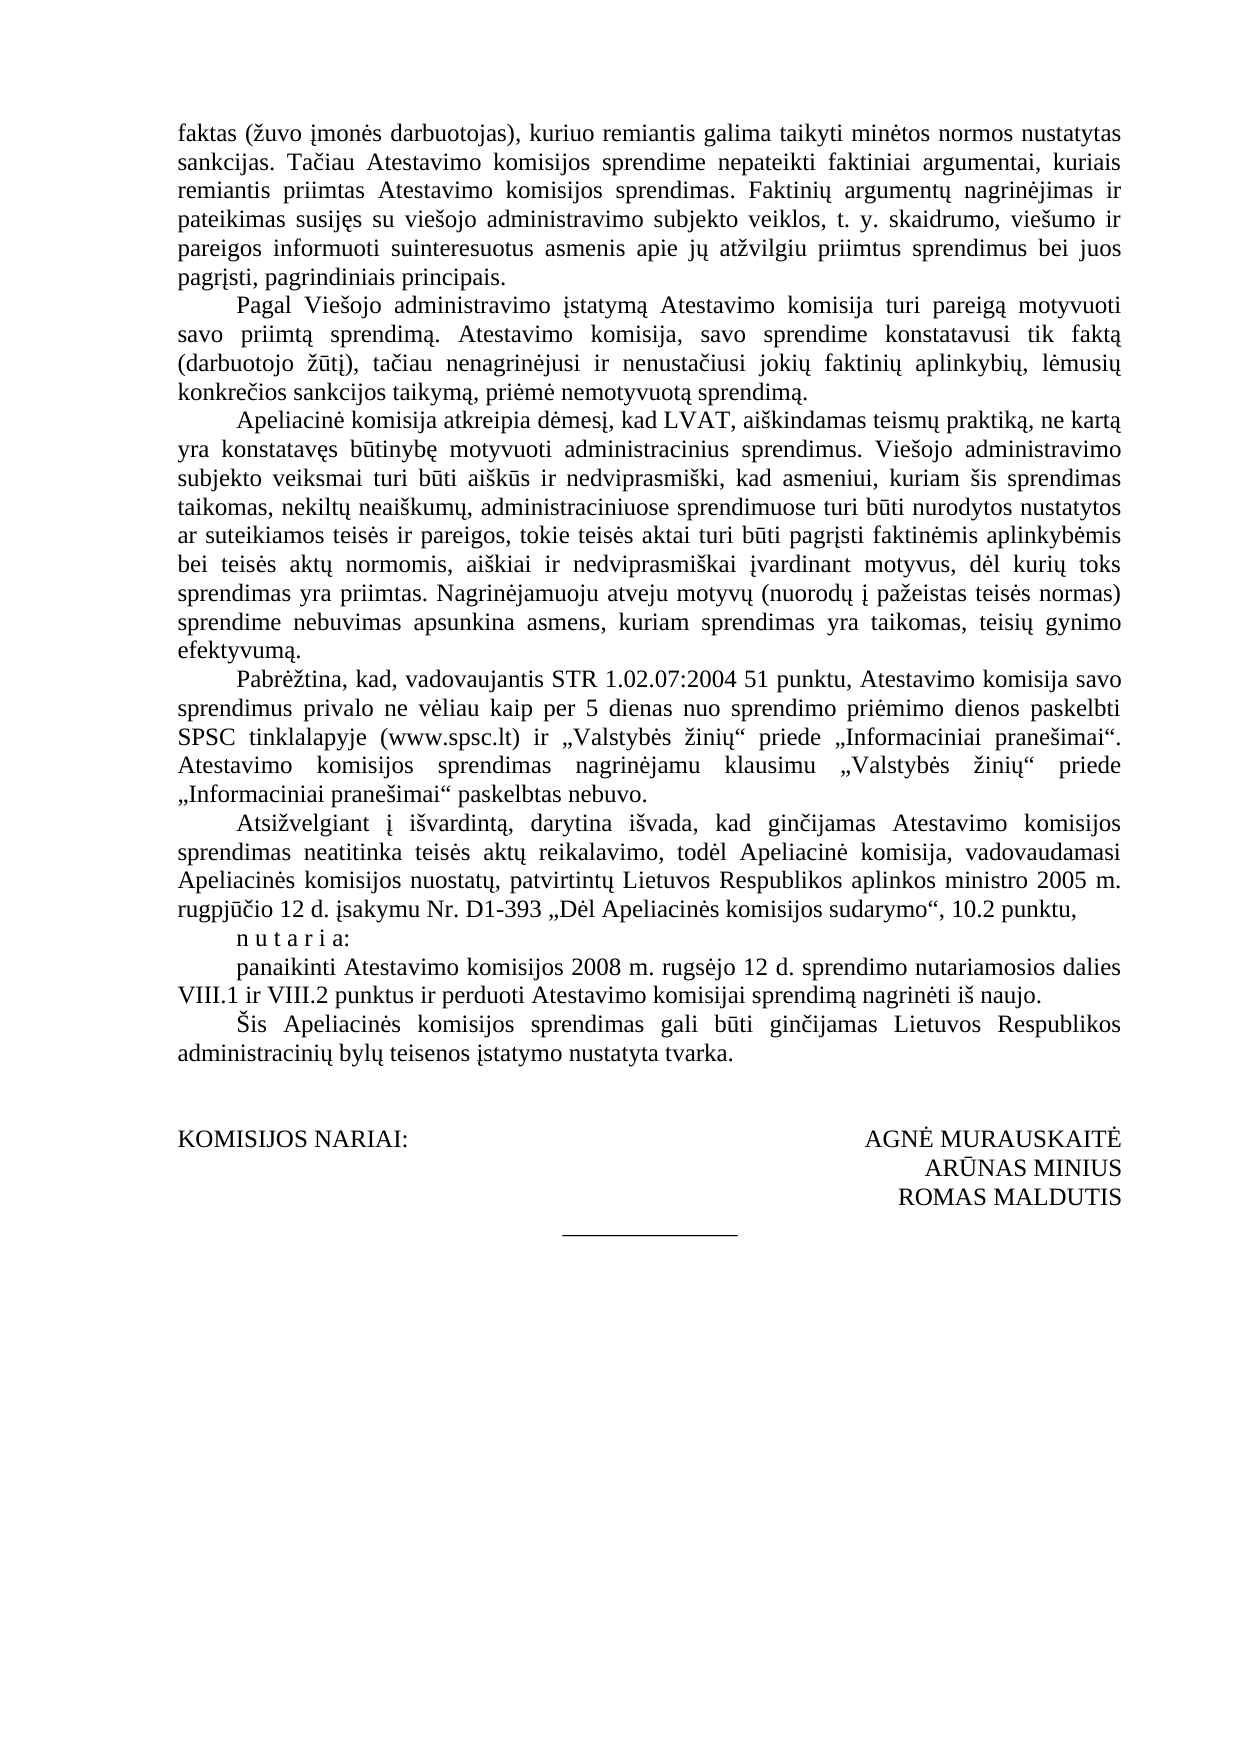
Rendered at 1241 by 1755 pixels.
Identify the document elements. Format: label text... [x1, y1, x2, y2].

text Pabrėžtina, kad, vadovaujantis STR 1.02.07:2004 51 punktu, Atestavimo komisija savo sprendimus privalo ne vėliau kaip per 5 dienas nuo sprendimo priėmimo dienos paskelbti SPSC tinklalapyje (www.spsc.lt) ir „Valstybės žinių“ priede „Informaciniai pranešimai“. Atestavimo komisijos sprendimas nagrinėjamu klausimu „Valstybės žinių“ priede „Informaciniai pranešimai“ paskelbtas nebuvo. [177, 664, 1122, 808]
text Pagal Viešojo administravimo įstatymą Atestavimo komisija turi pareigą motyvuoti savo priimtą sprendimą. Atestavimo komisija, savo sprendime konstatavusi tik faktą (darbuotojo žūtį), tačiau nenagrinėjusi ir nenustačiusi jokių faktinių aplinkybių, lėmusių konkrečios sankcijos taikymą, priėmė nemotyvuotą sprendimą. [177, 291, 1122, 406]
text Apeliacinė komisija atkreipia dėmesį, kad LVAT, aiškindamas teismų praktiką, ne kartą yra konstatavęs būtinybę motyvuoti administracinius sprendimus. Viešojo administravimo subjekto veiksmai turi būti aiškūs ir nedviprasmiški, kad asmeniui, kuriam šis sprendimas taikomas, nekiltų neaiškumų, administraciniuose sprendimuose turi būti nurodytos nustatytos ar suteikiamos teisės ir pareigos, tokie teisės aktai turi būti pagrįsti faktinėmis aplinkybėmis bei teisės aktų normomis, aiškiai ir nedviprasmiškai įvardinant motyvus, dėl kurių toks sprendimas yra priimtas. Nagrinėjamuoju atveju motyvų (nuorodų į pažeistas teisės normas) sprendime nebuvimas apsunkina asmens, kuriam sprendimas yra taikomas, teisių gynimo efektyvumą. [177, 406, 1122, 664]
text ROMAS MALDUTIS [177, 1182, 1122, 1211]
text Atsižvelgiant į išvardintą, darytina išvada, kad ginčijamas Atestavimo komisijos sprendimas neatitinka teisės aktų reikalavimo, todėl Apeliacinė komisija, vadovaudamasi Apeliacinės komisijos nuostatų, patvirtintų Lietuvos Respublikos aplinkos ministro 2005 m. rugpjūčio 12 d. įsakymu Nr. D1-393 „Dėl Apeliacinės komisijos sudarymo“, 10.2 punktu, [177, 808, 1122, 923]
text panaikinti Atestavimo komisijos 2008 m. rugsėjo 12 d. sprendimo nutariamosios dalies VIII.1 ir VIII.2 punktus ir perduoti Atestavimo komisijai sprendimą nagrinėti iš naujo. [177, 952, 1122, 1009]
text nutaria: [177, 923, 1122, 952]
text faktas (žuvo įmonės darbuotojas), kuriuo remiantis galima taikyti minėtos normos nustatytas sankcijas. Tačiau Atestavimo komisijos sprendime nepateikti faktiniai argumentai, kuriais remiantis priimtas Atestavimo komisijos sprendimas. Faktinių argumentų nagrinėjimas ir pateikimas susijęs su viešojo administravimo subjekto veiklos, t. y. skaidrumo, viešumo ir pareigos informuoti suinteresuotus asmenis apie jų atžvilgiu priimtus sprendimus bei juos pagrįsti, pagrindiniais principais. [177, 118, 1122, 291]
text Šis Apeliacinės komisijos sprendimas gali būti ginčijamas Lietuvos Respublikos administracinių bylų teisenos įstatymo nustatyta tvarka. [177, 1009, 1122, 1067]
text ARŪNAS MINIUS [177, 1153, 1122, 1182]
text ______________ [177, 1211, 1122, 1239]
text KOMISIJOS NARIAI: AGNĖ MURAUSKAITĖ [177, 1124, 1122, 1153]
